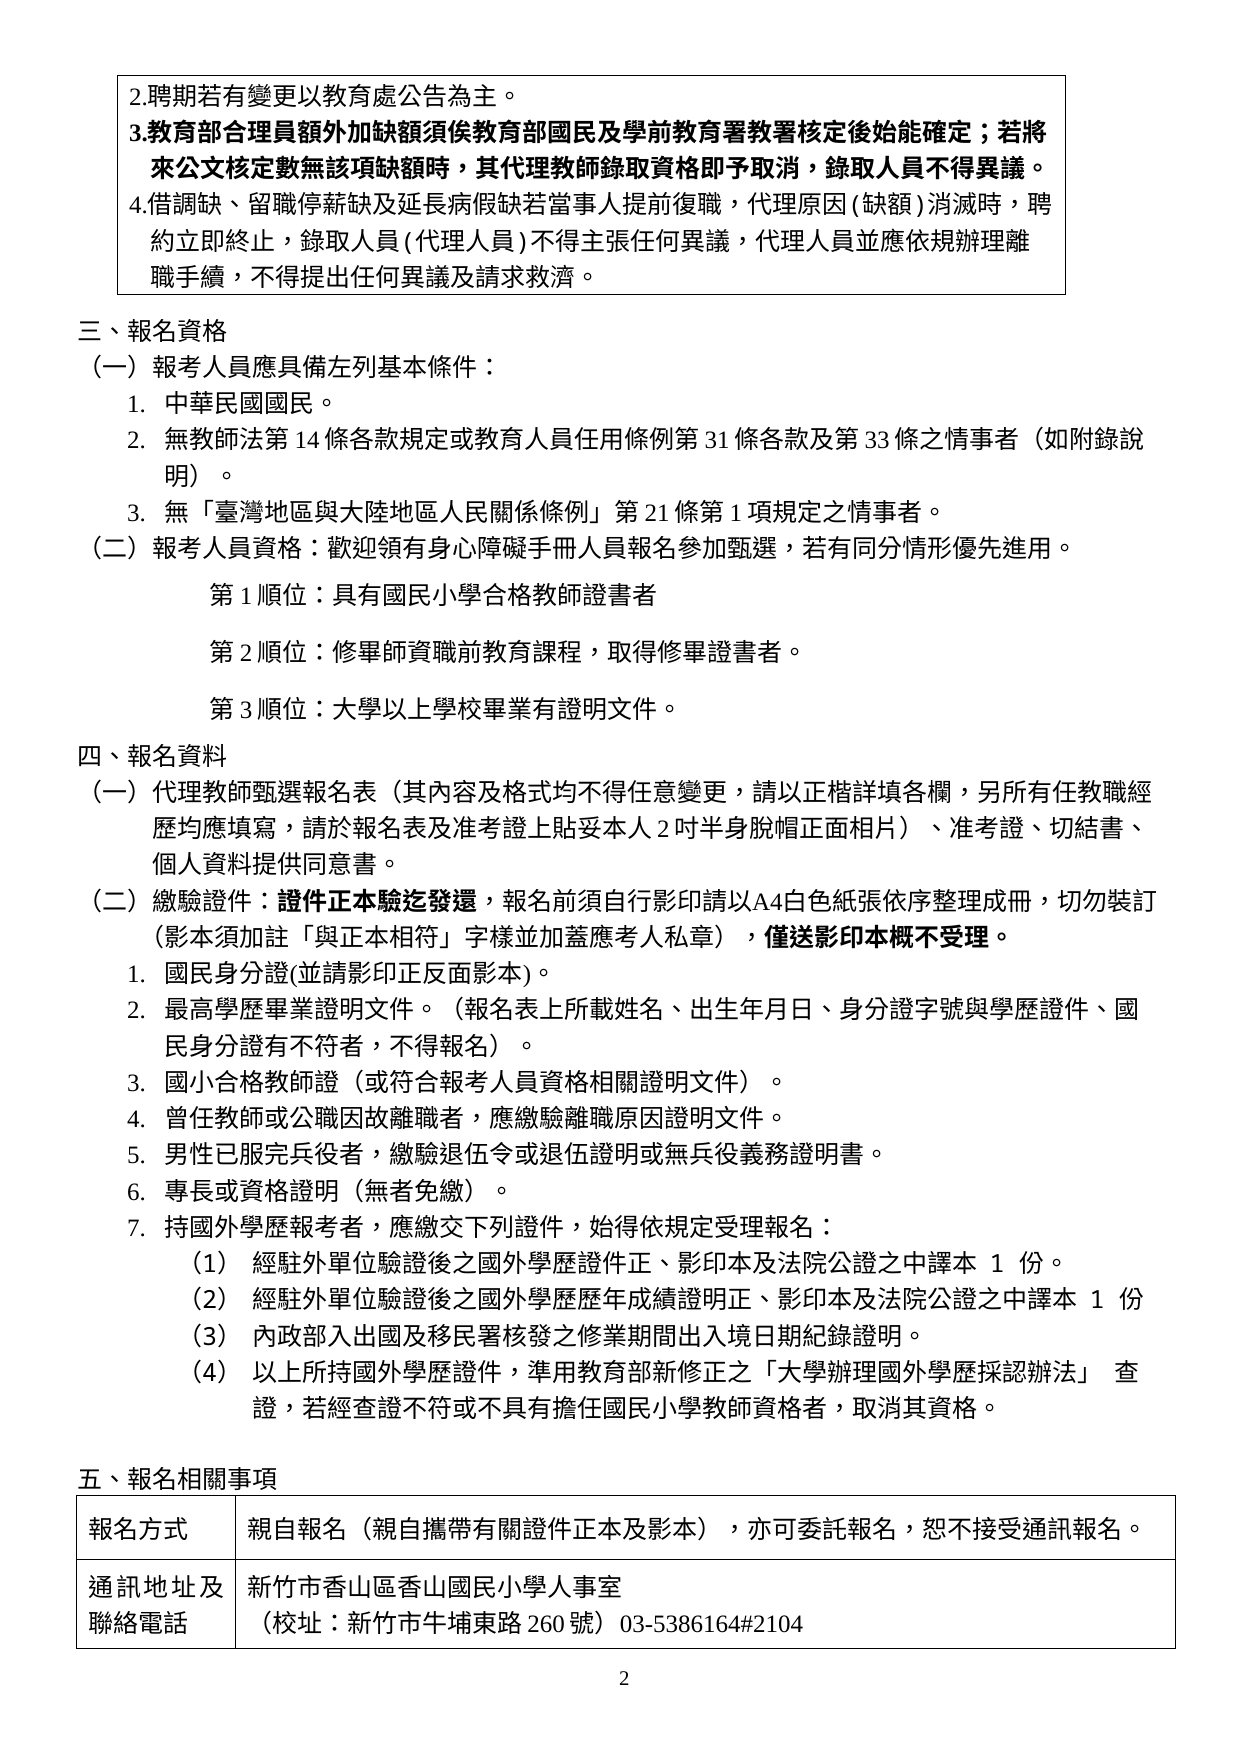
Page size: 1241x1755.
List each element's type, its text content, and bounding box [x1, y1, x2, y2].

text （一）報考人員應具備左列基本條件： [77, 347, 1163, 384]
list 內政部入出國及移民署核發之修業期間出入境日期紀錄證明。 [177, 1316, 1163, 1352]
text 第2順位：修畢師資職前教育課程，取得修畢證書者。 [106, 632, 1163, 669]
table_cell 新竹市香山區香山國民小學人事室 （校址：新竹市牛埔東路260號）03-5386164#2104 [236, 1560, 1175, 1648]
list 經駐外單位驗證後之國外學歷歷年成績證明正、影印本及法院公證之中譯本 1 份 [177, 1280, 1163, 1316]
text （一）代理教師甄選報名表（其內容及格式均不得任意變更，請以正楷詳填各欄，另所有任教職經歷均應填寫，請於報名表及准考證上貼妥本人2吋半身脫帽正面相片）、准考證、切結書、個人資料提供同意書。 [77, 772, 1163, 881]
text 第3順位：大學以上學校畢業有證明文件。 [106, 689, 1163, 726]
list 中華民國國民。 [127, 384, 1163, 420]
list 國小合格教師證（或符合報考人員資格相關證明文件）。 [127, 1062, 1163, 1099]
table_header 親自報名（親自攜帶有關證件正本及影本），亦可委託報名，恕不接受通訊報名。 [236, 1496, 1175, 1559]
table_header 報名方式 [77, 1496, 235, 1559]
list 最高學歷畢業證明文件。（報名表上所載姓名、出生年月日、身分證字號與學歷證件、國民身分證有不符者，不得報名）。 [127, 990, 1163, 1062]
list 男性已服完兵役者，繳驗退伍令或退伍證明或無兵役義務證明書。 [127, 1135, 1163, 1171]
list 國民身分證(並請影印正反面影本)。 [127, 954, 1163, 990]
list 曾任教師或公職因故離職者，應繳驗離職原因證明文件。 [127, 1099, 1163, 1135]
text （二）報考人員資格：歡迎領有身心障礙手冊人員報名參加甄選，若有同分情形優先進用。 [77, 529, 1163, 565]
list 以上所持國外學歷證件，準用教育部新修正之「大學辦理國外學歷採認辦法」 查證，若經查證不符或不具有擔任國民小學教師資格者，取消其資格。 [177, 1352, 1163, 1425]
table_cell 備註： 錄取順序依總成績排列。得視需要依序擇優備取若干名（若正取人員未報到時依序遞補）。 聘期若有變更以教育處公告為主。 教育部合理員額外加缺額須俟教育部國民及學前教育署教署核定後始能確定；若將來公文核定數無該項缺額時，其代理教師錄取資格即予取消，錄取人員不得異議。 借調缺、留職停薪缺及延長病假缺若當事人提前復職，代理原因(缺額)消滅時，聘約立即終止，錄取人員(代理人員)不得主張任何異議，代理人員並應依規辦理離職手續，不得提出任何異議及請求救濟。 [118, 76, 1065, 293]
text 第1順位：具有國民小學合格教師證書者 [106, 575, 1163, 612]
list 無「臺灣地區與大陸地區人民關係條例」第21條第1項規定之情事者。 [127, 492, 1163, 529]
text 四、報名資料 [77, 736, 1163, 772]
list 持國外學歷報考者，應繳交下列證件，始得依規定受理報名： [127, 1207, 1163, 1244]
list 經駐外單位驗證後之國外學歷證件正、影印本及法院公證之中譯本 1 份。 [177, 1244, 1163, 1280]
text （二）繳驗證件：證件正本驗迄發還，報名前須自行影印請以A4白色紙張依序整理成冊，切勿裝訂 （影本須加註「與正本相符」字樣並加蓋應考人私章），僅送影印本概不受理。 [77, 881, 1163, 954]
table_cell 通訊地址及聯絡電話 [77, 1560, 235, 1648]
list 無教師法第14條各款規定或教育人員任用條例第31條各款及第33條之情事者（如附錄說明）。 [127, 420, 1163, 492]
list 專長或資格證明（無者免繳）。 [127, 1171, 1163, 1207]
text 三、報名資格 [77, 311, 1163, 347]
text 五、報名相關事項 [77, 1459, 1163, 1495]
